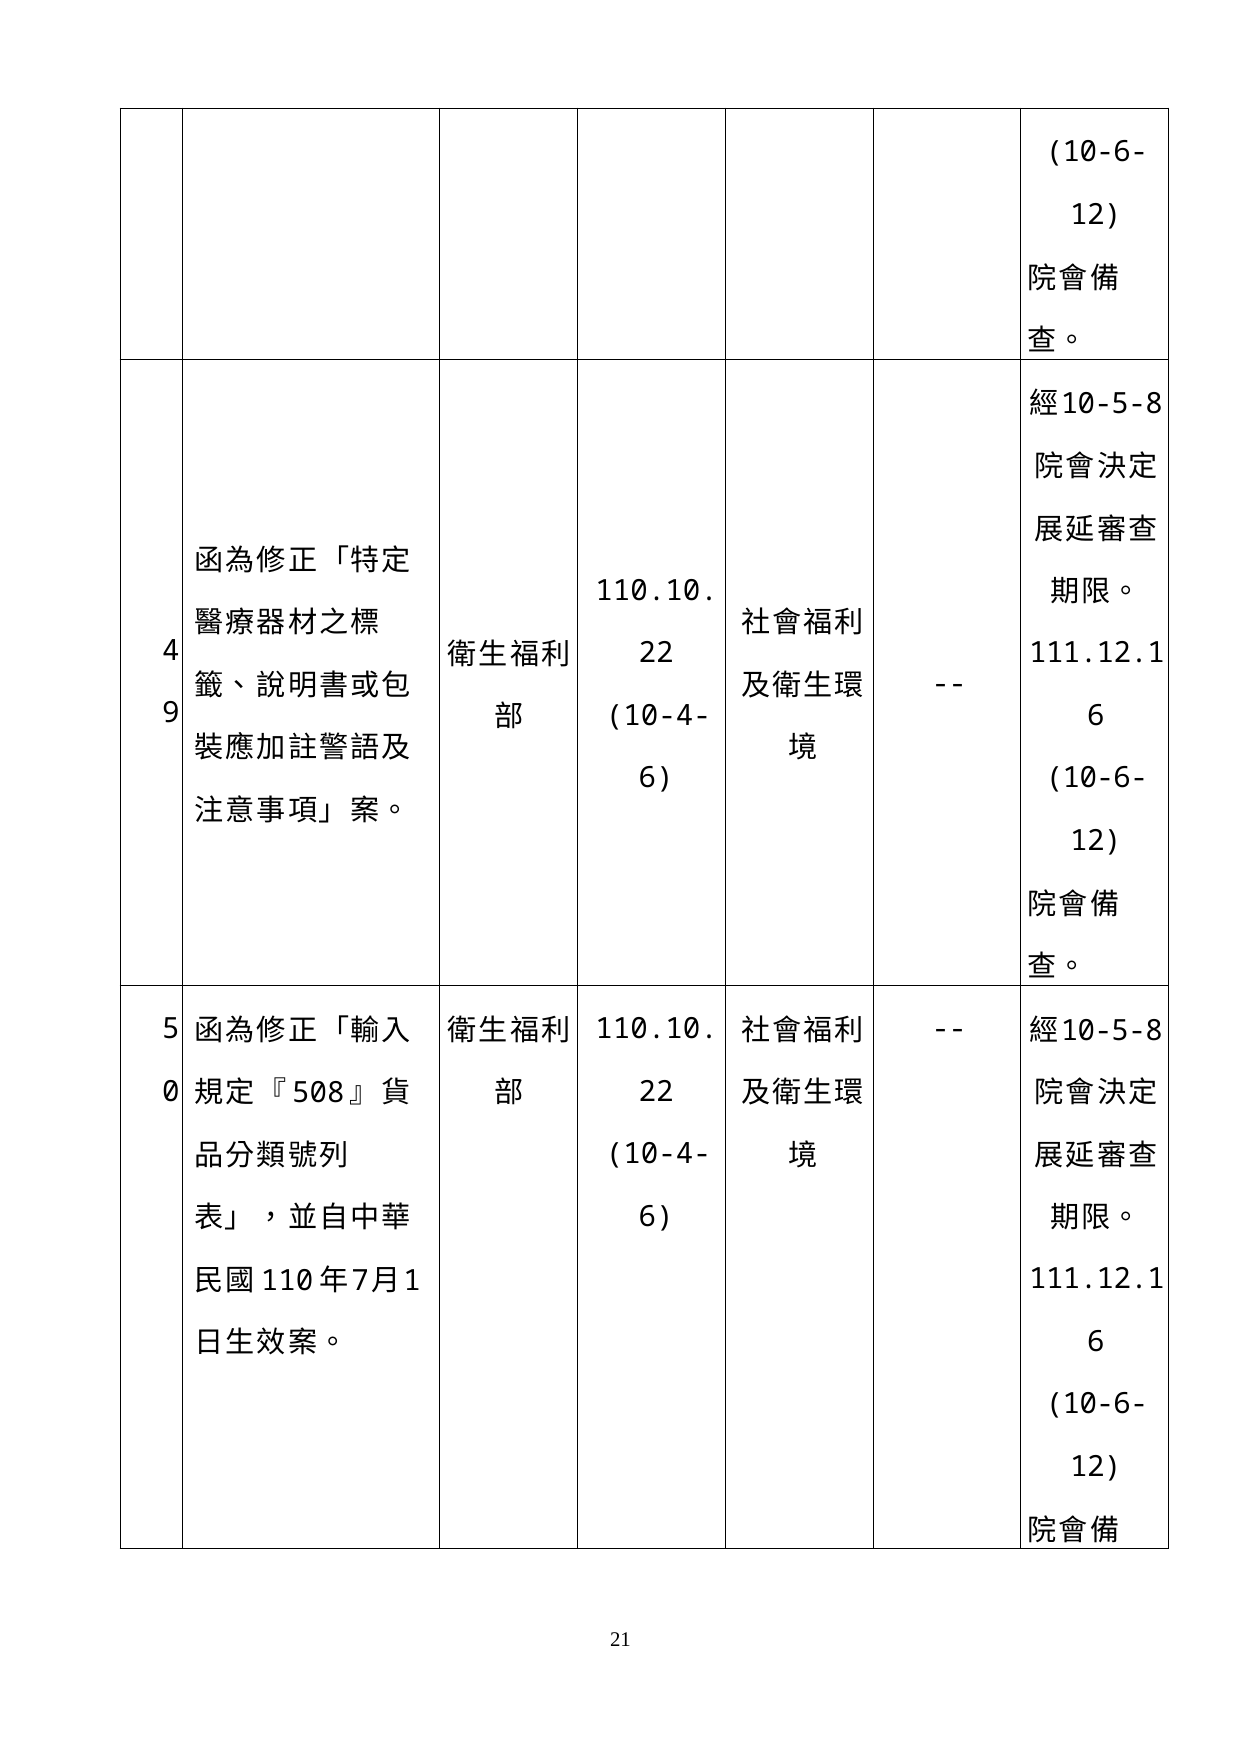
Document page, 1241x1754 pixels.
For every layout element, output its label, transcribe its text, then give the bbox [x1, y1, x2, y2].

table_cell 110.10.22 (10-4-6) [578, 986, 725, 1548]
table_cell 110.10.22 (10-4-6) [578, 360, 725, 985]
table_cell 函為修正「輸入規定『508』貨品分類號列表」，並自中華民國110年7月1日生效案。 [183, 986, 439, 1548]
table_cell 經10-5-8院會決定展延審查期限。 111.12.16 (10-6-12) 院會備查。 [1021, 360, 1168, 985]
table_cell 函為修正「特定醫療器材之標籤、說明書或包裝應加註警語及注意事項」案。 [183, 360, 439, 985]
table_cell [726, 109, 873, 359]
table_cell [121, 360, 182, 985]
table_cell 社會福利及衛生環境 [726, 986, 873, 1548]
table_cell 衛生福利部 [440, 986, 577, 1548]
table_cell -- [874, 360, 1020, 985]
table_cell [183, 109, 439, 359]
table_cell (10-6-12) 院會備查。 [1021, 109, 1168, 359]
table_cell 經10-5-8院會決定展延審查期限。 111.12.16 (10-6-12) 院會備 [1021, 986, 1168, 1548]
table_cell [578, 109, 725, 359]
table_cell [440, 109, 577, 359]
table_cell 衛生福利部 [440, 360, 577, 985]
table_cell -- [874, 986, 1020, 1548]
table_cell [121, 986, 182, 1548]
table_cell [121, 109, 182, 359]
table_cell 社會福利及衛生環境 [726, 360, 873, 985]
table_cell -- [874, 109, 1020, 359]
